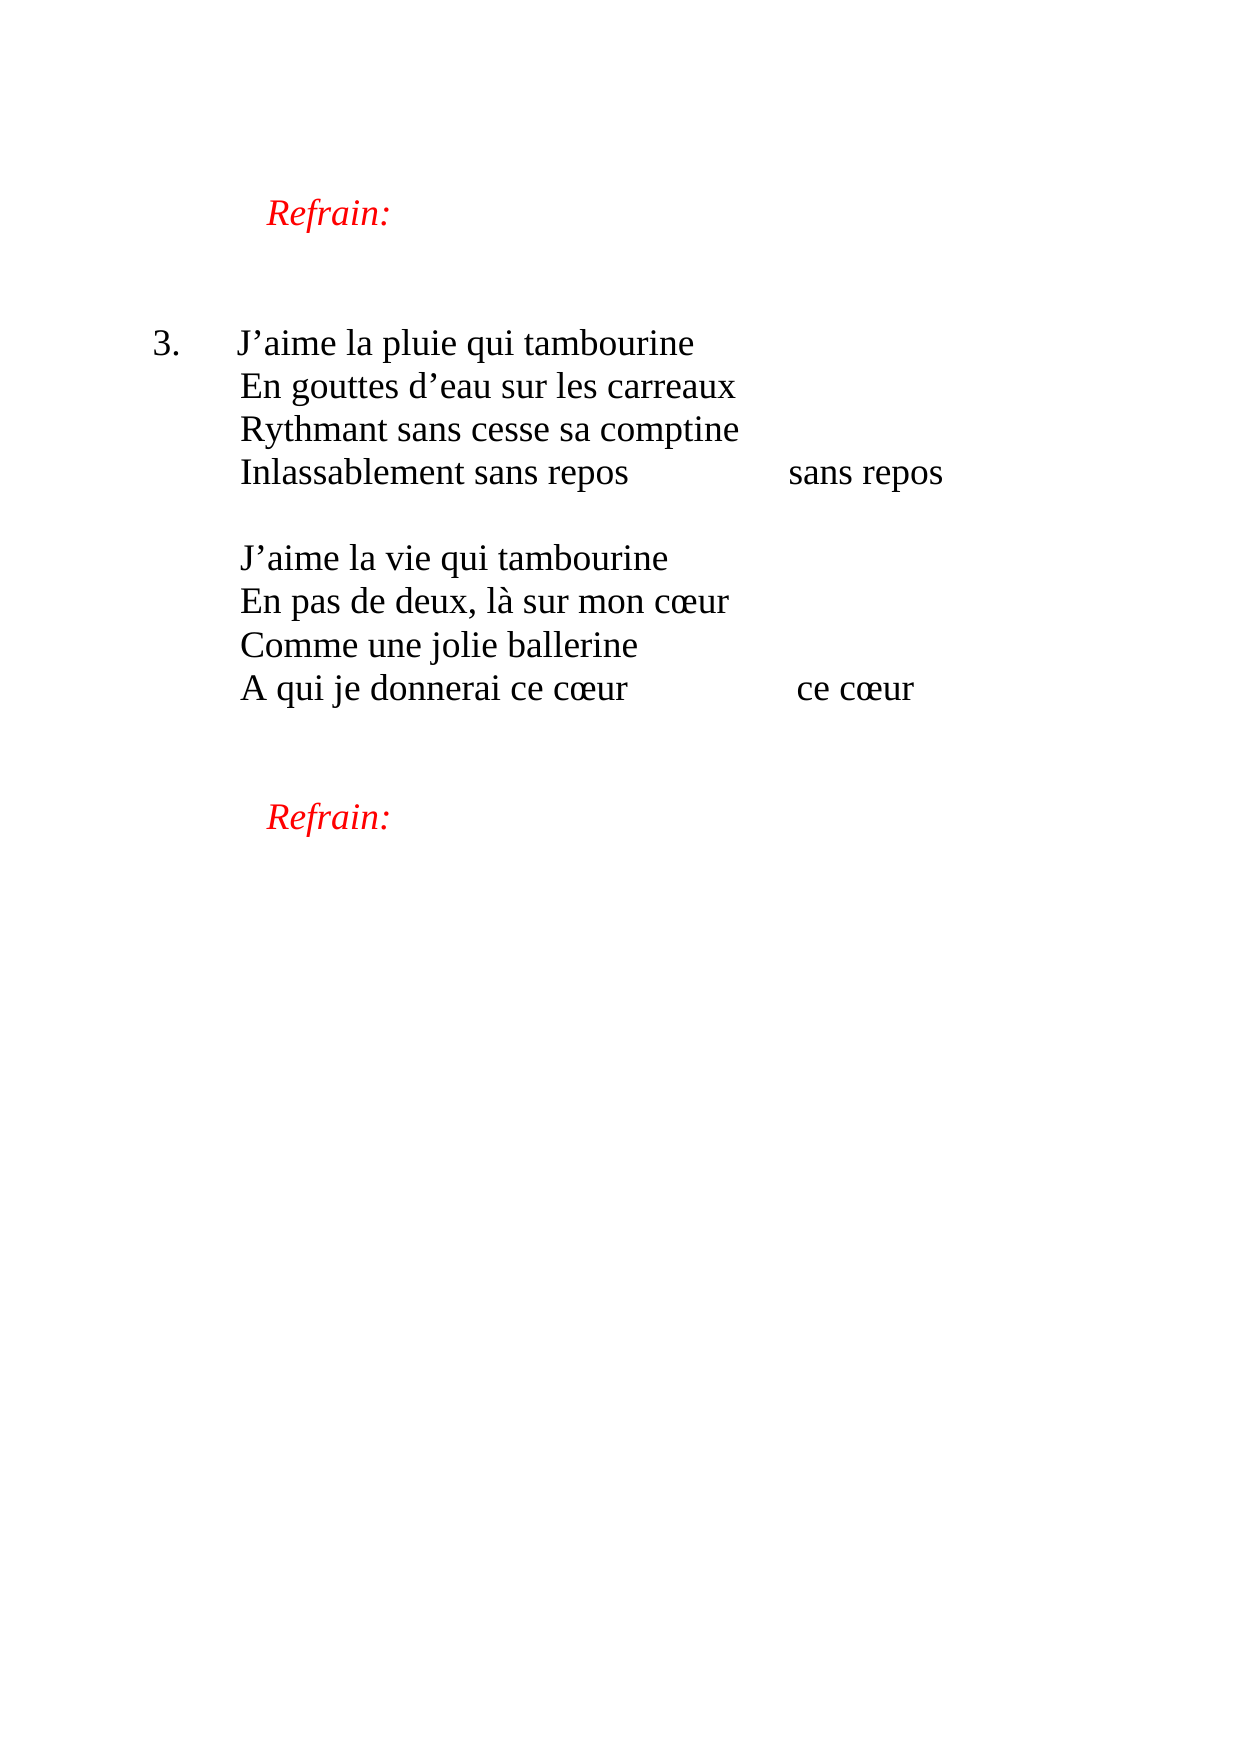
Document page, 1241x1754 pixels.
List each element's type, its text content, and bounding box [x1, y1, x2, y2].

text Inlassablement sans repos sans repos [240, 449, 1092, 493]
text A qui je donnerai ce cœur ce cœur [240, 665, 1092, 708]
subtitle Refrain: [266, 794, 1092, 838]
text En pas de deux, là sur mon cœur [240, 579, 1092, 622]
subtitle 3. J’aime la pluie qui tambourine [152, 320, 1092, 363]
text Rythmant sans cesse sa comptine [240, 406, 1092, 449]
subtitle En gouttes d’eau sur les carreaux [240, 363, 1092, 406]
subtitle J’aime la vie qui tambourine [240, 536, 1092, 579]
subtitle Refrain: [266, 191, 1092, 234]
text Comme une jolie ballerine [240, 622, 1092, 665]
